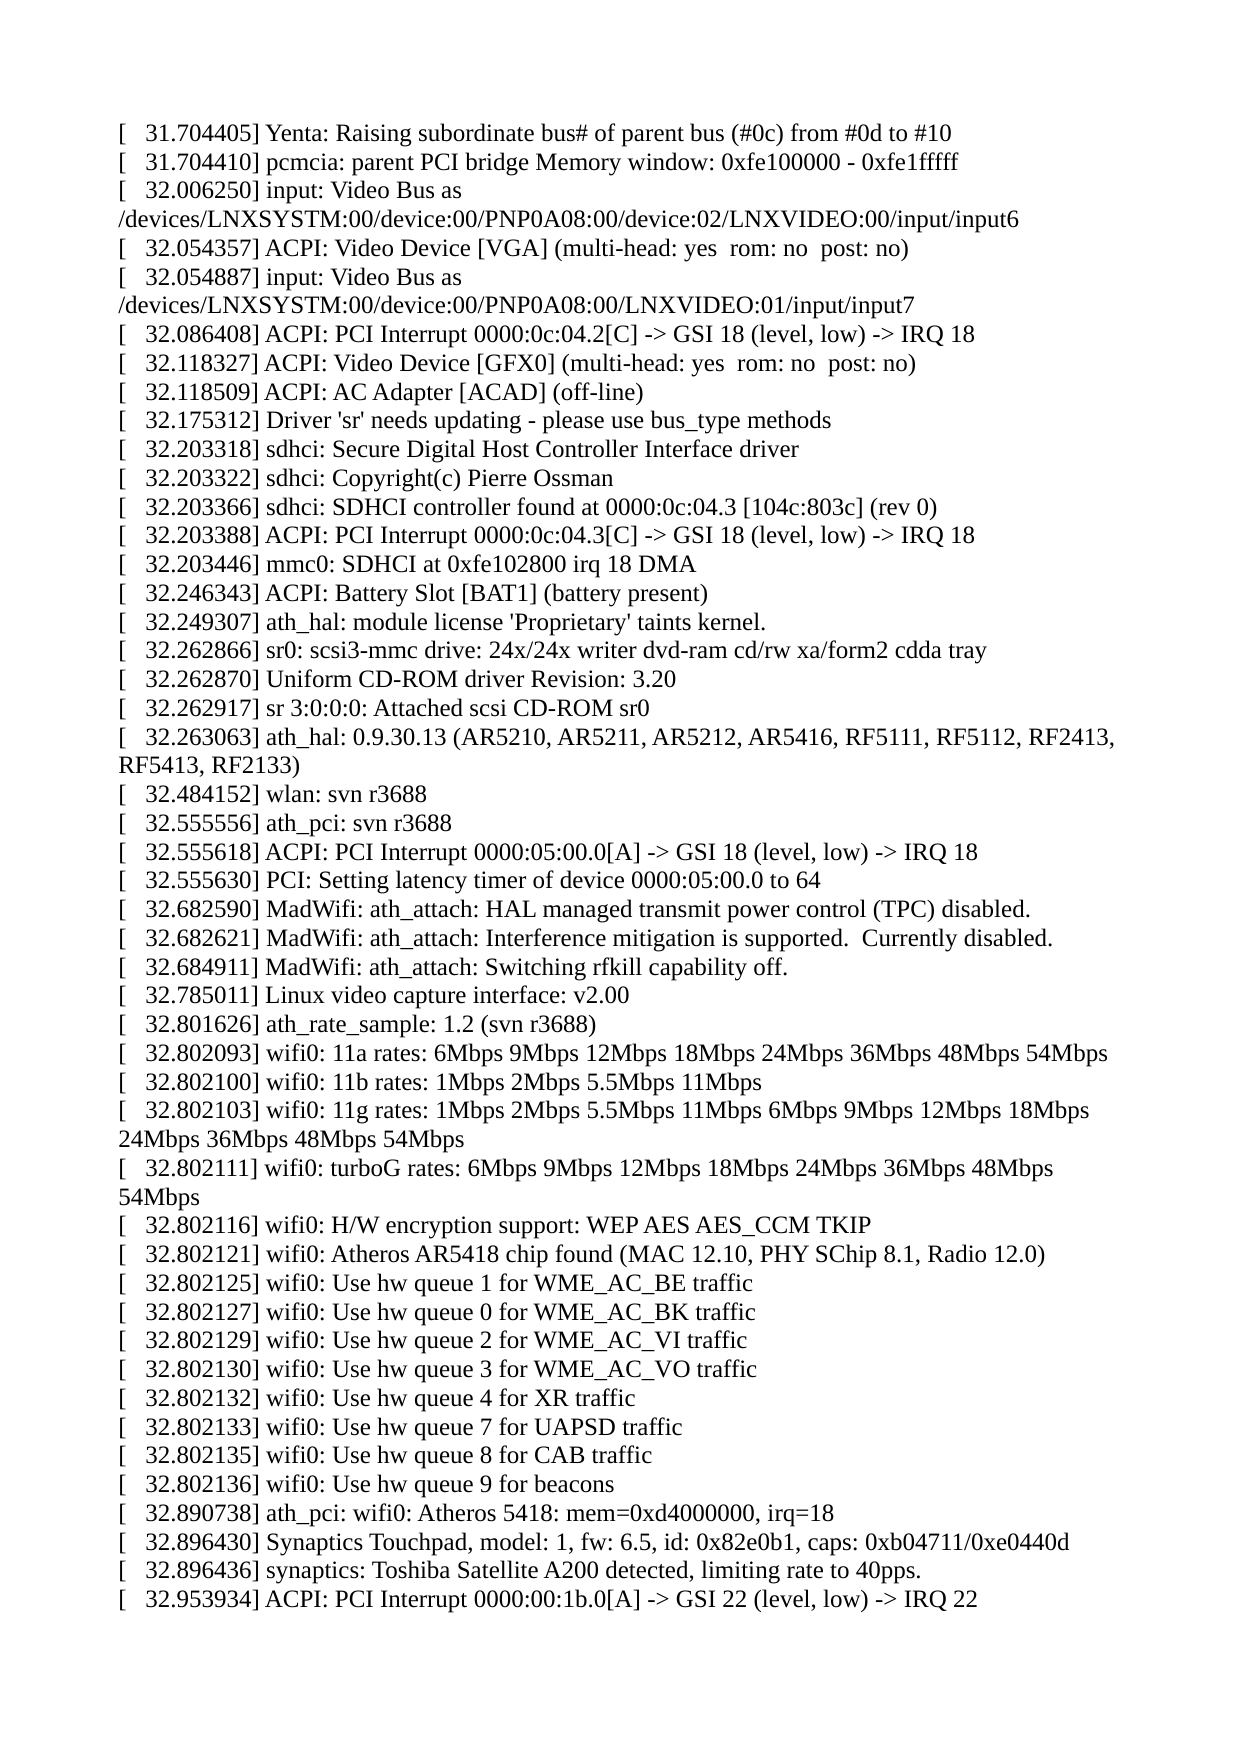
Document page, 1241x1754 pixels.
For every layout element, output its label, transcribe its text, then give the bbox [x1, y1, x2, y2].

text [ 32.203388] ACPI: PCI Interrupt 0000:0c:04.3[C] -> GSI 18 (level, low) -> IRQ 18 [118, 521, 1122, 549]
text [ 32.555556] ath_pci: svn r3688 [118, 808, 1122, 837]
text [ 32.006250] input: Video Bus as /devices/LNXSYSTM:00/device:00/PNP0A08:00/device:02/LNXVIDEO:00/input/input6 [118, 176, 1122, 233]
text [ 32.484152] wlan: svn r3688 [118, 779, 1122, 808]
text [ 32.802136] wifi0: Use hw queue 9 for beacons [118, 1469, 1122, 1498]
text [ 32.555618] ACPI: PCI Interrupt 0000:05:00.0[A] -> GSI 18 (level, low) -> IRQ 18 [118, 837, 1122, 866]
text [ 32.086408] ACPI: PCI Interrupt 0000:0c:04.2[C] -> GSI 18 (level, low) -> IRQ 18 [118, 319, 1122, 348]
text [ 32.785011] Linux video capture interface: v2.00 [118, 981, 1122, 1009]
text [ 32.203446] mmc0: SDHCI at 0xfe102800 irq 18 DMA [118, 549, 1122, 578]
text [ 31.704410] pcmcia: parent PCI bridge Memory window: 0xfe100000 - 0xfe1fffff [118, 147, 1122, 176]
text [ 32.262866] sr0: scsi3-mmc drive: 24x/24x writer dvd-ram cd/rw xa/form2 cdda tray [118, 636, 1122, 664]
text [ 32.802133] wifi0: Use hw queue 7 for UAPSD traffic [118, 1412, 1122, 1441]
text [ 32.802132] wifi0: Use hw queue 4 for XR traffic [118, 1383, 1122, 1412]
text [ 32.203318] sdhci: Secure Digital Host Controller Interface driver [118, 434, 1122, 463]
text [ 32.246343] ACPI: Battery Slot [BAT1] (battery present) [118, 578, 1122, 607]
text [ 32.249307] ath_hal: module license 'Proprietary' taints kernel. [118, 607, 1122, 636]
text [ 32.802135] wifi0: Use hw queue 8 for CAB traffic [118, 1441, 1122, 1469]
text [ 32.802125] wifi0: Use hw queue 1 for WME_AC_BE traffic [118, 1268, 1122, 1297]
text [ 32.682621] MadWifi: ath_attach: Interference mitigation is supported. Currently disabled. [118, 923, 1122, 952]
text [ 32.118327] ACPI: Video Device [GFX0] (multi-head: yes rom: no post: no) [118, 348, 1122, 377]
text [ 32.263063] ath_hal: 0.9.30.13 (AR5210, AR5211, AR5212, AR5416, RF5111, RF5112, RF2413, RF5413, RF2133) [118, 722, 1122, 779]
text [ 32.802103] wifi0: 11g rates: 1Mbps 2Mbps 5.5Mbps 11Mbps 6Mbps 9Mbps 12Mbps 18Mbps 24Mbps 36Mbps 48Mbps 54Mbps [118, 1096, 1122, 1153]
text [ 32.262917] sr 3:0:0:0: Attached scsi CD-ROM sr0 [118, 693, 1122, 722]
text [ 32.054887] input: Video Bus as /devices/LNXSYSTM:00/device:00/PNP0A08:00/LNXVIDEO:01/input/input7 [118, 262, 1122, 319]
text [ 32.054357] ACPI: Video Device [VGA] (multi-head: yes rom: no post: no) [118, 233, 1122, 262]
text [ 32.682590] MadWifi: ath_attach: HAL managed transmit power control (TPC) disabled. [118, 894, 1122, 923]
text [ 32.802129] wifi0: Use hw queue 2 for WME_AC_VI traffic [118, 1326, 1122, 1354]
text [ 32.802121] wifi0: Atheros AR5418 chip found (MAC 12.10, PHY SChip 8.1, Radio 12.0) [118, 1239, 1122, 1268]
text [ 32.802130] wifi0: Use hw queue 3 for WME_AC_VO traffic [118, 1354, 1122, 1383]
text [ 32.203366] sdhci: SDHCI controller found at 0000:0c:04.3 [104c:803c] (rev 0) [118, 492, 1122, 521]
text [ 32.684911] MadWifi: ath_attach: Switching rfkill capability off. [118, 952, 1122, 981]
text [ 31.704405] Yenta: Raising subordinate bus# of parent bus (#0c) from #0d to #10 [118, 118, 1122, 147]
text [ 32.175312] Driver 'sr' needs updating - please use bus_type methods [118, 406, 1122, 434]
text [ 32.802111] wifi0: turboG rates: 6Mbps 9Mbps 12Mbps 18Mbps 24Mbps 36Mbps 48Mbps 54Mbps [118, 1153, 1122, 1211]
text [ 32.118509] ACPI: AC Adapter [ACAD] (off-line) [118, 377, 1122, 406]
text [ 32.802093] wifi0: 11a rates: 6Mbps 9Mbps 12Mbps 18Mbps 24Mbps 36Mbps 48Mbps 54Mbps [118, 1038, 1122, 1067]
text [ 32.555630] PCI: Setting latency timer of device 0000:05:00.0 to 64 [118, 866, 1122, 894]
text [ 32.802100] wifi0: 11b rates: 1Mbps 2Mbps 5.5Mbps 11Mbps [118, 1067, 1122, 1096]
text [ 32.896436] synaptics: Toshiba Satellite A200 detected, limiting rate to 40pps. [118, 1556, 1122, 1584]
text [ 32.802127] wifi0: Use hw queue 0 for WME_AC_BK traffic [118, 1297, 1122, 1326]
text [ 32.896430] Synaptics Touchpad, model: 1, fw: 6.5, id: 0x82e0b1, caps: 0xb04711/0xe0440d [118, 1527, 1122, 1556]
text [ 32.890738] ath_pci: wifi0: Atheros 5418: mem=0xd4000000, irq=18 [118, 1498, 1122, 1527]
text [ 32.262870] Uniform CD-ROM driver Revision: 3.20 [118, 664, 1122, 693]
text [ 32.953934] ACPI: PCI Interrupt 0000:00:1b.0[A] -> GSI 22 (level, low) -> IRQ 22 [118, 1584, 1122, 1613]
text [ 32.203322] sdhci: Copyright(c) Pierre Ossman [118, 463, 1122, 492]
text [ 32.801626] ath_rate_sample: 1.2 (svn r3688) [118, 1009, 1122, 1038]
text [ 32.802116] wifi0: H/W encryption support: WEP AES AES_CCM TKIP [118, 1211, 1122, 1239]
